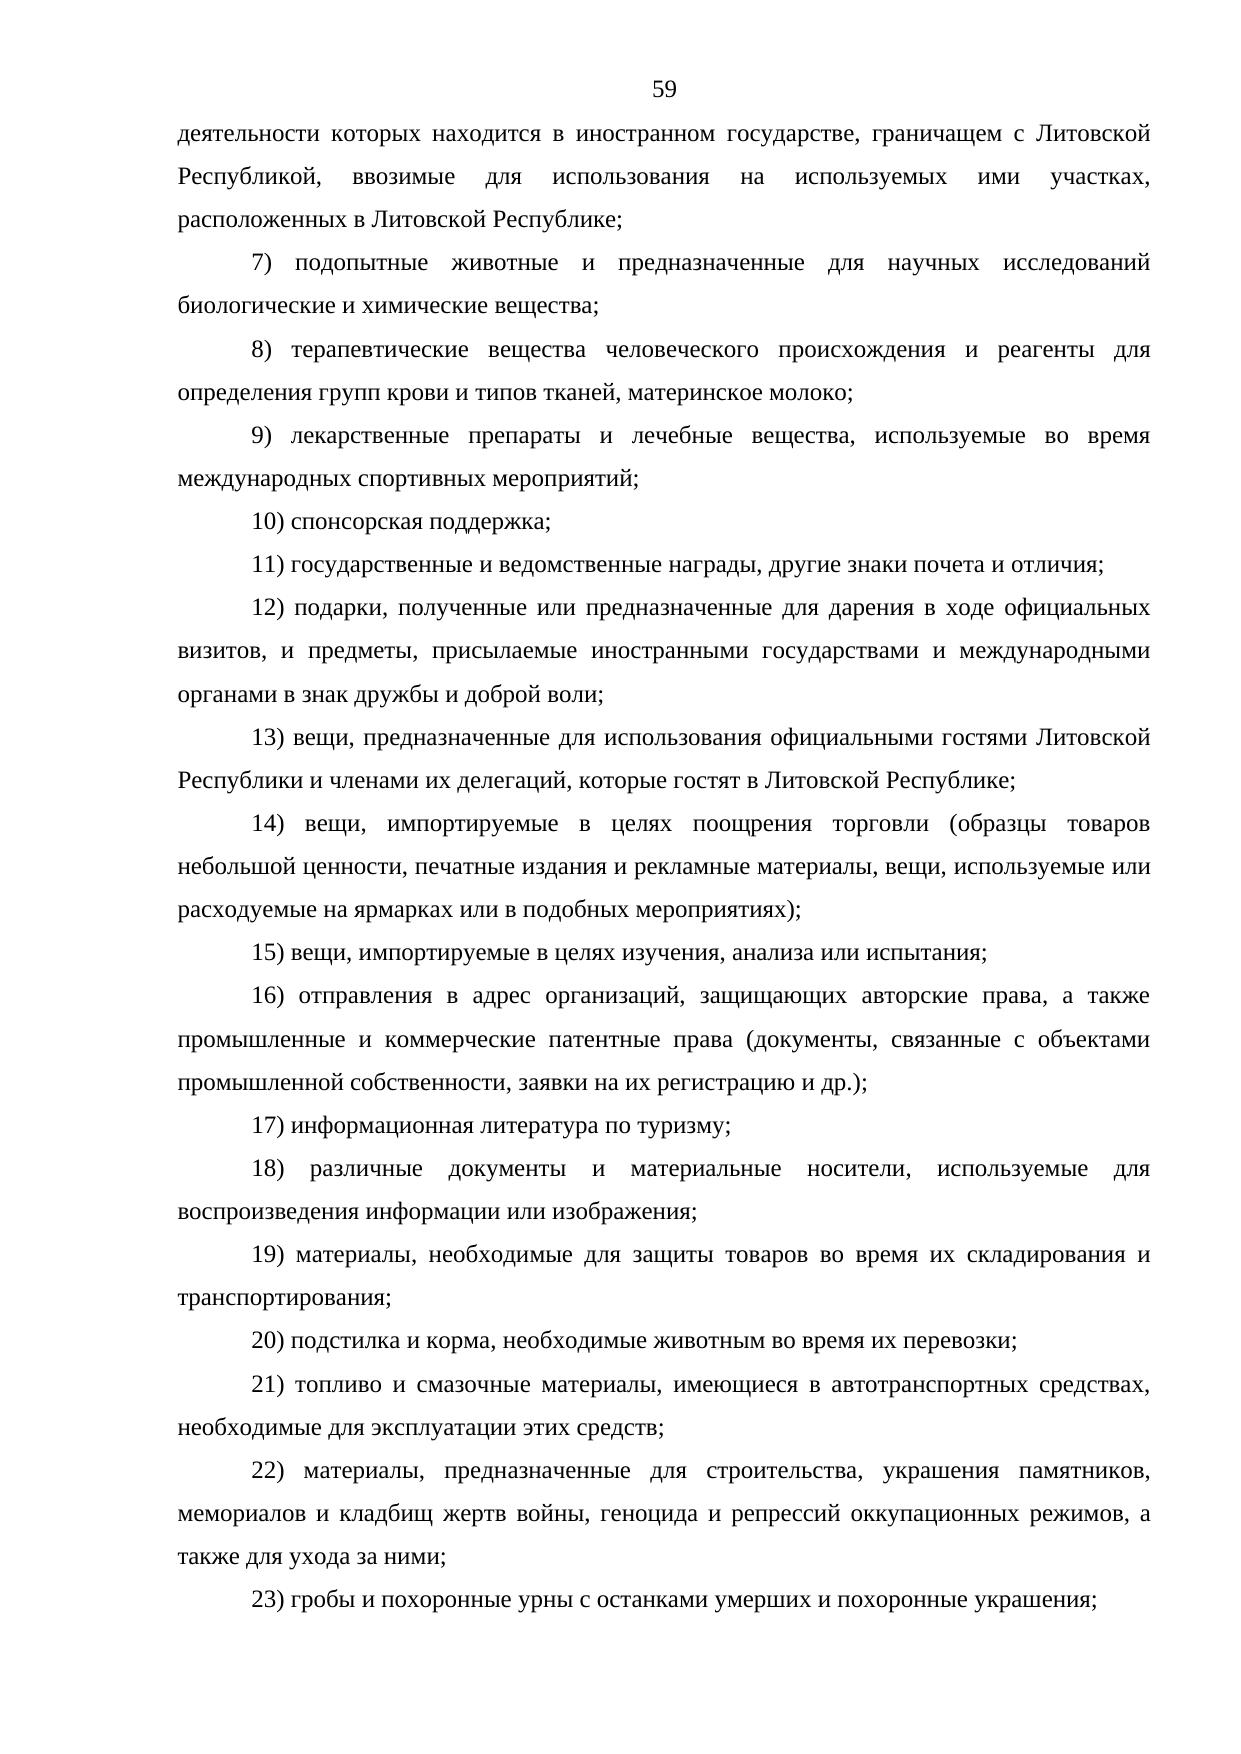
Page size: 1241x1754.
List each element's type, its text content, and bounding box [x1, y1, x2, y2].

text 8) терапевтические вещества человеческого происхождения и реагенты для определения групп крови и типов тканей, материнское молоко; [177, 334, 1152, 406]
text 10) спонсорская поддержка; [177, 506, 1152, 535]
text 11) государственные и ведомственные награды, другие знаки почета и отличия; [177, 549, 1152, 578]
text 9) лекарственные препараты и лечебные вещества, используемые во время международных спортивных мероприятий; [177, 420, 1152, 492]
text 12) подарки, полученные или предназначенные для дарения в ходе официальных визитов, и предметы, присылаемые иностранными государствами и международными органами в знак дружбы и доброй воли; [177, 592, 1152, 707]
text 15) вещи, импортируемые в целях изучения, анализа или испытания; [177, 937, 1152, 966]
text деятельности которых находится в иностранном государстве, граничащем с Литовской Республикой, ввозимые для использования на используемых ими участках, расположенных в Литовской Республике; [177, 118, 1152, 233]
text 18) различные документы и материальные носители, используемые для воспроизведения информации или изображения; [177, 1153, 1152, 1225]
text 22) материалы, предназначенные для строительства, украшения памятников, мемориалов и кладбищ жертв войны, геноцида и репрессий оккупационных режимов, а также для ухода за ними; [177, 1455, 1152, 1570]
text 7) подопытные животные и предназначенные для научных исследований биологические и химические вещества; [177, 247, 1152, 319]
text 14) вещи, импортируемые в целях поощрения торговли (образцы товаров небольшой ценности, печатные издания и рекламные материалы, вещи, используемые или расходуемые на ярмарках или в подобных мероприятиях); [177, 808, 1152, 923]
text 20) подстилка и корма, необходимые животным во время их перевозки; [177, 1326, 1152, 1354]
text 21) топливо и смазочные материалы, имеющиеся в автотранспортных средствах, необходимые для эксплуатации этих средств; [177, 1369, 1152, 1441]
text 17) информационная литература по туризму; [177, 1110, 1152, 1139]
text 13) вещи, предназначенные для использования официальными гостями Литовской Республики и членами их делегаций, которые гостят в Литовской Республике; [177, 722, 1152, 794]
text 19) материалы, необходимые для защиты товаров во время их складирования и транспортирования; [177, 1239, 1152, 1311]
text 23) гробы и похоронные урны с останками умерших и похоронные украшения; [177, 1584, 1152, 1613]
text 16) отправления в адрес организаций, защищающих авторские права, а также промышленные и коммерческие патентные права (документы, связанные с объектами промышленной собственности, заявки на их регистрацию и др.); [177, 981, 1152, 1096]
